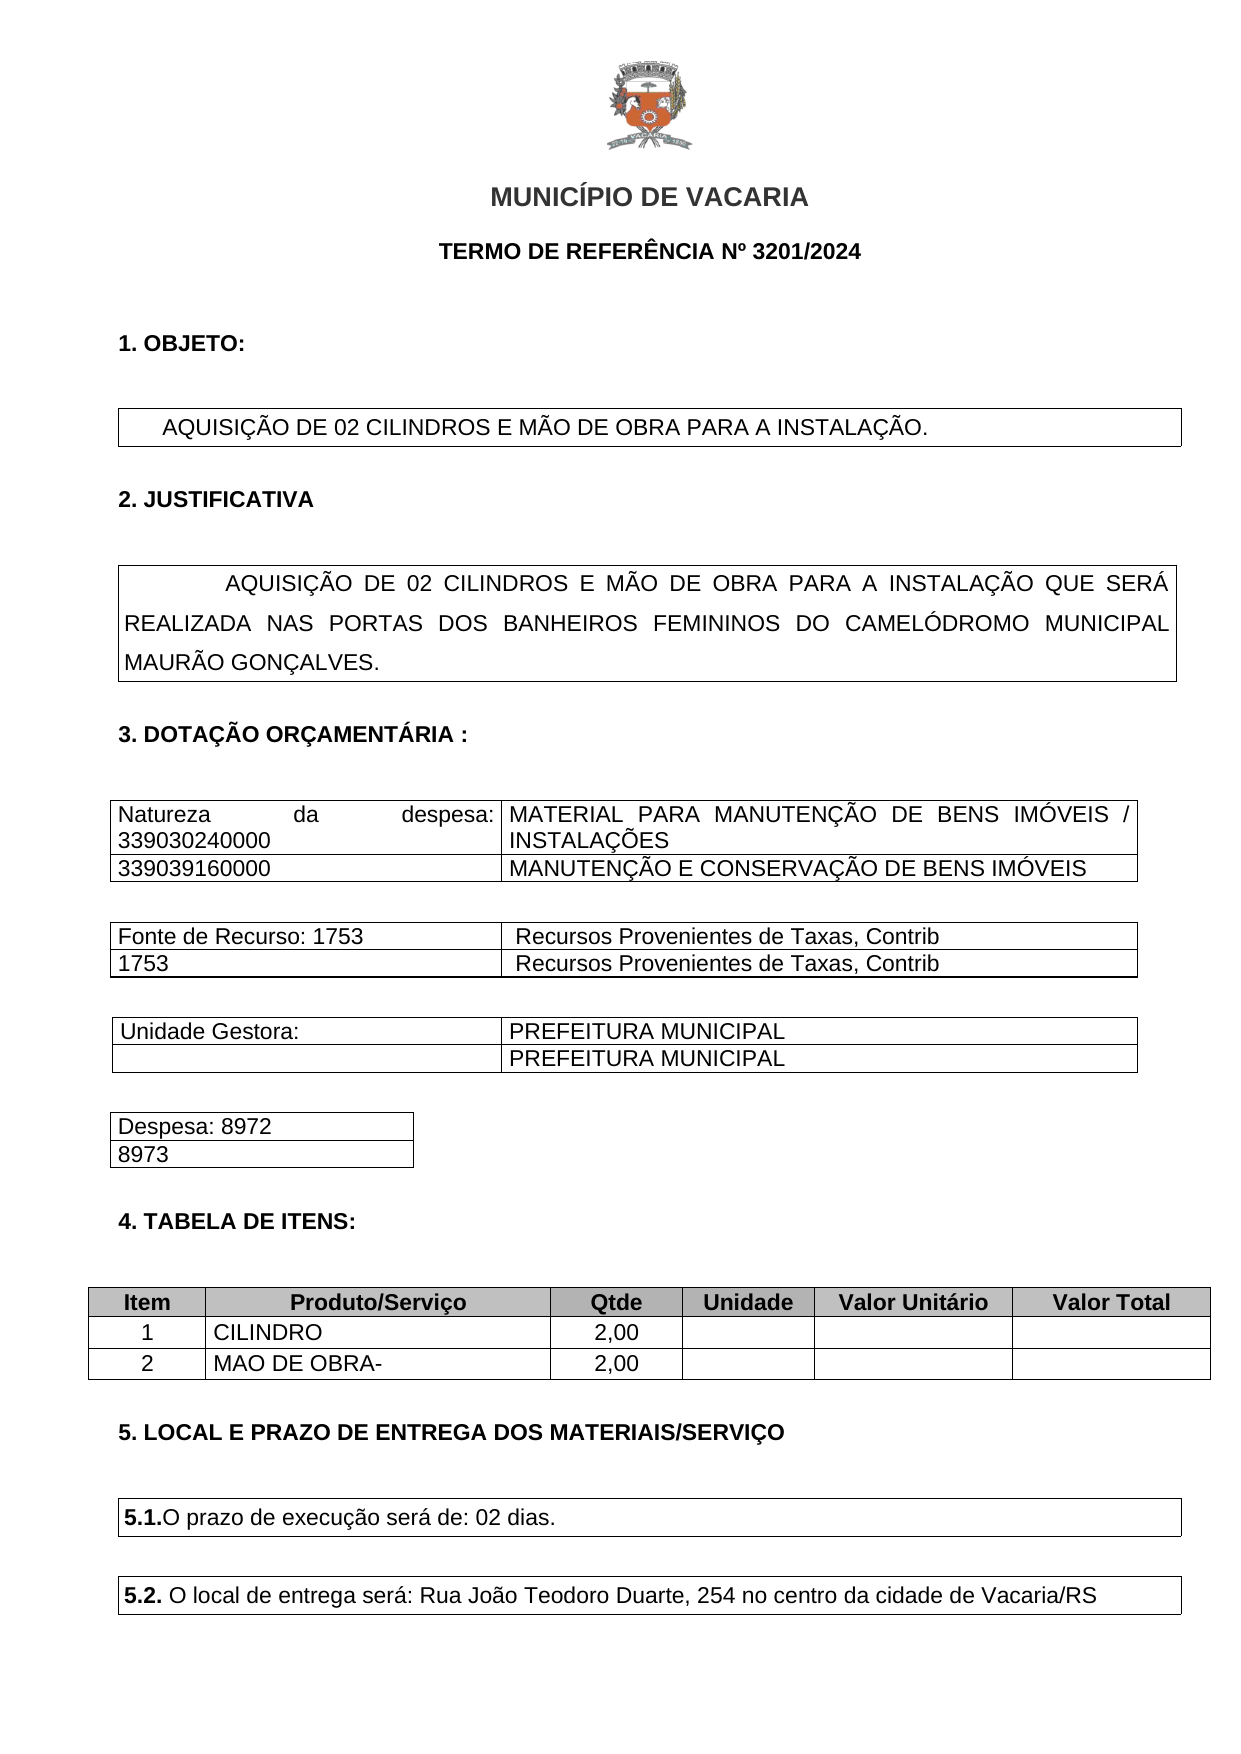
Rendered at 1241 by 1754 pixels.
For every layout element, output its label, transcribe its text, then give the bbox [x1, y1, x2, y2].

table_cell 339039160000 [111, 855, 501, 881]
table_cell MANUTENÇÃO E CONSERVAÇÃO DE BENS IMÓVEIS [502, 855, 1137, 881]
list 4. TABELA DE ITENS: [118, 1208, 1181, 1234]
table_cell 1 [89, 1317, 205, 1347]
table_cell 2,00 [551, 1349, 682, 1379]
table_header AQUISIÇÃO DE 02 CILINDROS E MÃO DE OBRA PARA A INSTALAÇÃO. [119, 409, 1181, 446]
table_header Qtde [551, 1288, 682, 1316]
table_header Natureza da despesa: 339030240000 [111, 801, 501, 854]
table_header Valor Unitário [815, 1288, 1012, 1316]
table_cell [815, 1349, 1012, 1379]
table_header MATERIAL PARA MANUTENÇÃO DE BENS IMÓVEIS / INSTALAÇÕES [502, 801, 1137, 854]
table_cell 1753 [111, 950, 501, 976]
table_cell [683, 1317, 814, 1347]
table_cell 2 [89, 1349, 205, 1379]
text TERMO DE REFERÊNCIA Nº 3201/2024 [118, 238, 1181, 264]
table_header 5.1.O prazo de execução será de: 02 dias. [119, 1499, 1181, 1536]
table_cell 2,00 [551, 1317, 682, 1347]
table_header PREFEITURA MUNICIPAL [502, 1018, 1137, 1044]
table_header Unidade [683, 1288, 814, 1316]
table_cell CILINDRO [206, 1317, 550, 1347]
table_cell MAO DE OBRA- [206, 1349, 550, 1379]
table_header Fonte de Recurso: 1753 [111, 923, 501, 949]
list 2. JUSTIFICATIVA [118, 486, 1181, 512]
table_header Produto/Serviço [206, 1288, 550, 1316]
table_cell PREFEITURA MUNICIPAL [502, 1045, 1137, 1072]
table_header Recursos Provenientes de Taxas, Contrib [502, 923, 1137, 949]
table_cell [683, 1349, 814, 1379]
table_cell [1013, 1317, 1210, 1347]
text 1. OBJETO: [118, 330, 1181, 356]
table_header Valor Total [1013, 1288, 1210, 1316]
table_header AQUISIÇÃO DE 02 CILINDROS E MÃO DE OBRA PARA A INSTALAÇÃO QUE SERÁ REALIZADA NAS PORTAS DOS BANHEIROS FEMININOS DO CAMELÓDROMO MUNICIPAL MAURÃO GONÇALVES. [119, 566, 1176, 681]
table_cell Recursos Provenientes de Taxas, Contrib [502, 950, 1137, 976]
table_header Unidade Gestora: [113, 1018, 501, 1044]
table_header Item [89, 1288, 205, 1316]
picture [606, 60, 693, 150]
table_cell [113, 1045, 501, 1072]
table_cell 8973 [111, 1141, 413, 1167]
table_cell [815, 1317, 1012, 1347]
table_header 5.2. O local de entrega será: Rua João Teodoro Duarte, 254 no centro da cidade de Vacaria/RS [119, 1577, 1181, 1614]
table_cell [1013, 1349, 1210, 1379]
table_header Despesa: 8972 [111, 1113, 413, 1140]
list 3. DOTAÇÃO ORÇAMENTÁRIA : [118, 721, 1181, 747]
list 5. LOCAL E PRAZO DE ENTREGA DOS MATERIAIS/SERVIÇO [118, 1419, 1181, 1446]
